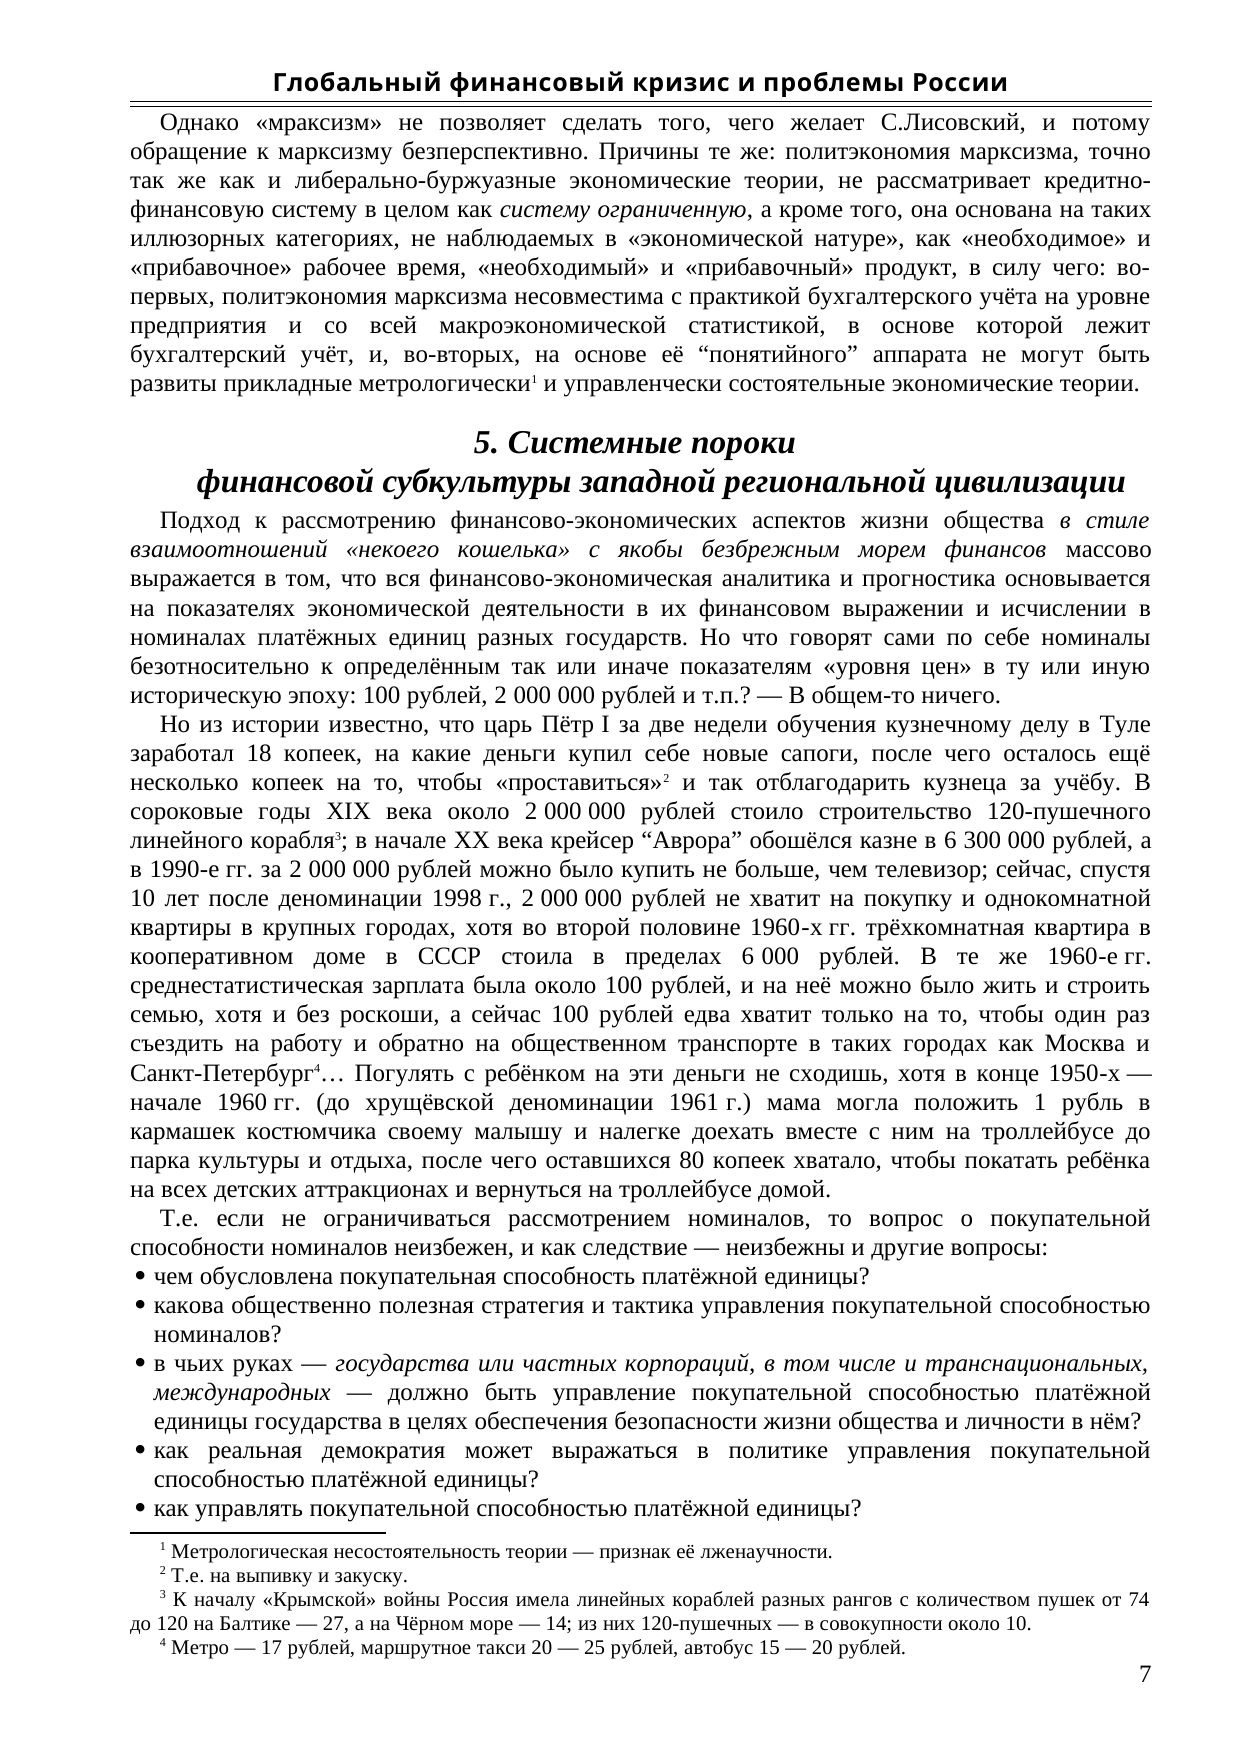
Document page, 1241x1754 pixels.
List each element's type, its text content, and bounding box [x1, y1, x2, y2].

text Подход к рассмотрению финансово-экономических аспектов жизни общества в стиле взаимоотношений «некоего кошелька» с якобы безбрежным морем финансов массово выражается в том, что вся финансово-экономическая аналитика и прогностика основывается на показателях экономической деятельности в их финансовом выражении и исчислении в номиналах платёжных единиц разных государств. Но что говорят сами по себе номиналы безотносительно к определённым так или иначе показателям «уровня цен» в ту или иную историческую эпоху: 100 рублей, 2 000 000 рублей и т.п.? — В общем-то ничего. [130, 505, 1152, 709]
list чем обусловлена покупательная способность платёжной единицы? [136, 1261, 1152, 1290]
text Т.е. на выпивку и закуску. [130, 1563, 1152, 1587]
list какова общественно полезная стратегия и тактика управления покупательной способностью номиналов? [136, 1290, 1152, 1348]
text К началу «Крымской» войны Россия имела линейных кораблей разных рангов с количеством пушек от 74 до 120 на Балтике — 27, а на Чёрном море — 14; из них 120-пушечных — в совокупности около 10. [130, 1587, 1152, 1635]
text Т.е. если не ограничиваться рассмотрением номиналов, то вопрос о покупательной способности номиналов неизбежен, и как следствие — неизбежны и другие вопросы: [130, 1203, 1152, 1261]
text Но из истории известно, что царь Пётр I за две недели обучения кузнечному делу в Туле заработал 18 копеек, на какие деньги купил себе новые сапоги, после чего осталось ещё несколько копеек на то, чтобы «проставиться» и так отблагодарить кузнеца за учёбу. В сороковые годы XIX века около 2 000 000 рублей стоило строительство 120-пушечного линейного корабля; в начале XX века крейсер “Аврора” обошёлся казне в 6 300 000 рублей, а в 1990‑е гг. за 2 000 000 рублей можно было купить не больше, чем телевизор; сейчас, спустя 10 лет после деноминации 1998 г., 2 000 000 рублей не хватит на покупку и однокомнатной квартиры в крупных городах, хотя во второй половине 1960‑х гг. трёхкомнатная квартира в кооперативном доме в СССР стоила в пределах 6 000 рублей. В те же 1960‑е гг. среднестатистическая зарплата была около 100 рублей, и на неё можно было жить и строить семью, хотя и без роскоши, а сейчас 100 рублей едва хватит только на то, чтобы один раз съездить на работу и обратно на общественном транспорте в таких городах как Москва и Санкт-Петербург… Погулять с ребёнком на эти деньги не сходишь, хотя в конце 1950‑х — начале 1960 гг. (до хрущёвской деноминации 1961 г.) мама могла положить 1 рубль в кармашек костюмчика своему малышу и налегке доехать вместе с ним на троллейбусе до парка культуры и отдыха, после чего оставшихся 80 копеек хватало, чтобы покатать ребёнка на всех детских аттракционах и вернуться на троллейбусе домой. [130, 709, 1152, 1203]
subtitle 5. Системные пороки финансовой субкультуры западной региональной цивилизации [130, 422, 1152, 499]
text Метро — 17 рублей, маршрутное такси 20 — 25 рублей, автобус 15 — 20 рублей. [130, 1635, 1152, 1659]
list как реальная демократия может выражаться в политике управления покупательной способностью платёжной единицы? [136, 1435, 1152, 1493]
list в чьих руках — государства или частных корпораций, в том числе и транснациональных, международных — должно быть управление покупательной способностью платёжной единицы государства в целях обеспечения безопасности жизни общества и личности в нём? [136, 1348, 1152, 1435]
list как управлять покупательной способностью платёжной единицы? [136, 1493, 1152, 1522]
text Однако «мраксизм» не позволяет сделать того, чего желает С.Лисовский, и потому обращение к марксизму безперспективно. Причины те же: политэкономия марксизма, точно так же как и либерально-буржуазные экономические теории, не рассматривает кредитно-финансовую систему в целом как систему ограниченную, а кроме того, она основана на таких иллюзорных категориях, не наблюдаемых в «экономической натуре», как «необходимое» и «прибавочное» рабочее время, «необходимый» и «прибавочный» продукт, в силу чего: во-первых, политэкономия марксизма несовместима с практикой бухгалтерского учёта на уровне предприятия и со всей макроэкономической статистикой, в основе которой лежит бухгалтерский учёт, и, во-вторых, на основе её “понятийного” аппарата не могут быть развиты прикладные метрологически и управленчески состоятельные экономические теории. [130, 107, 1152, 397]
text Метрологическая несостоятельность теории — признак её лженаучности. [130, 1539, 1152, 1563]
